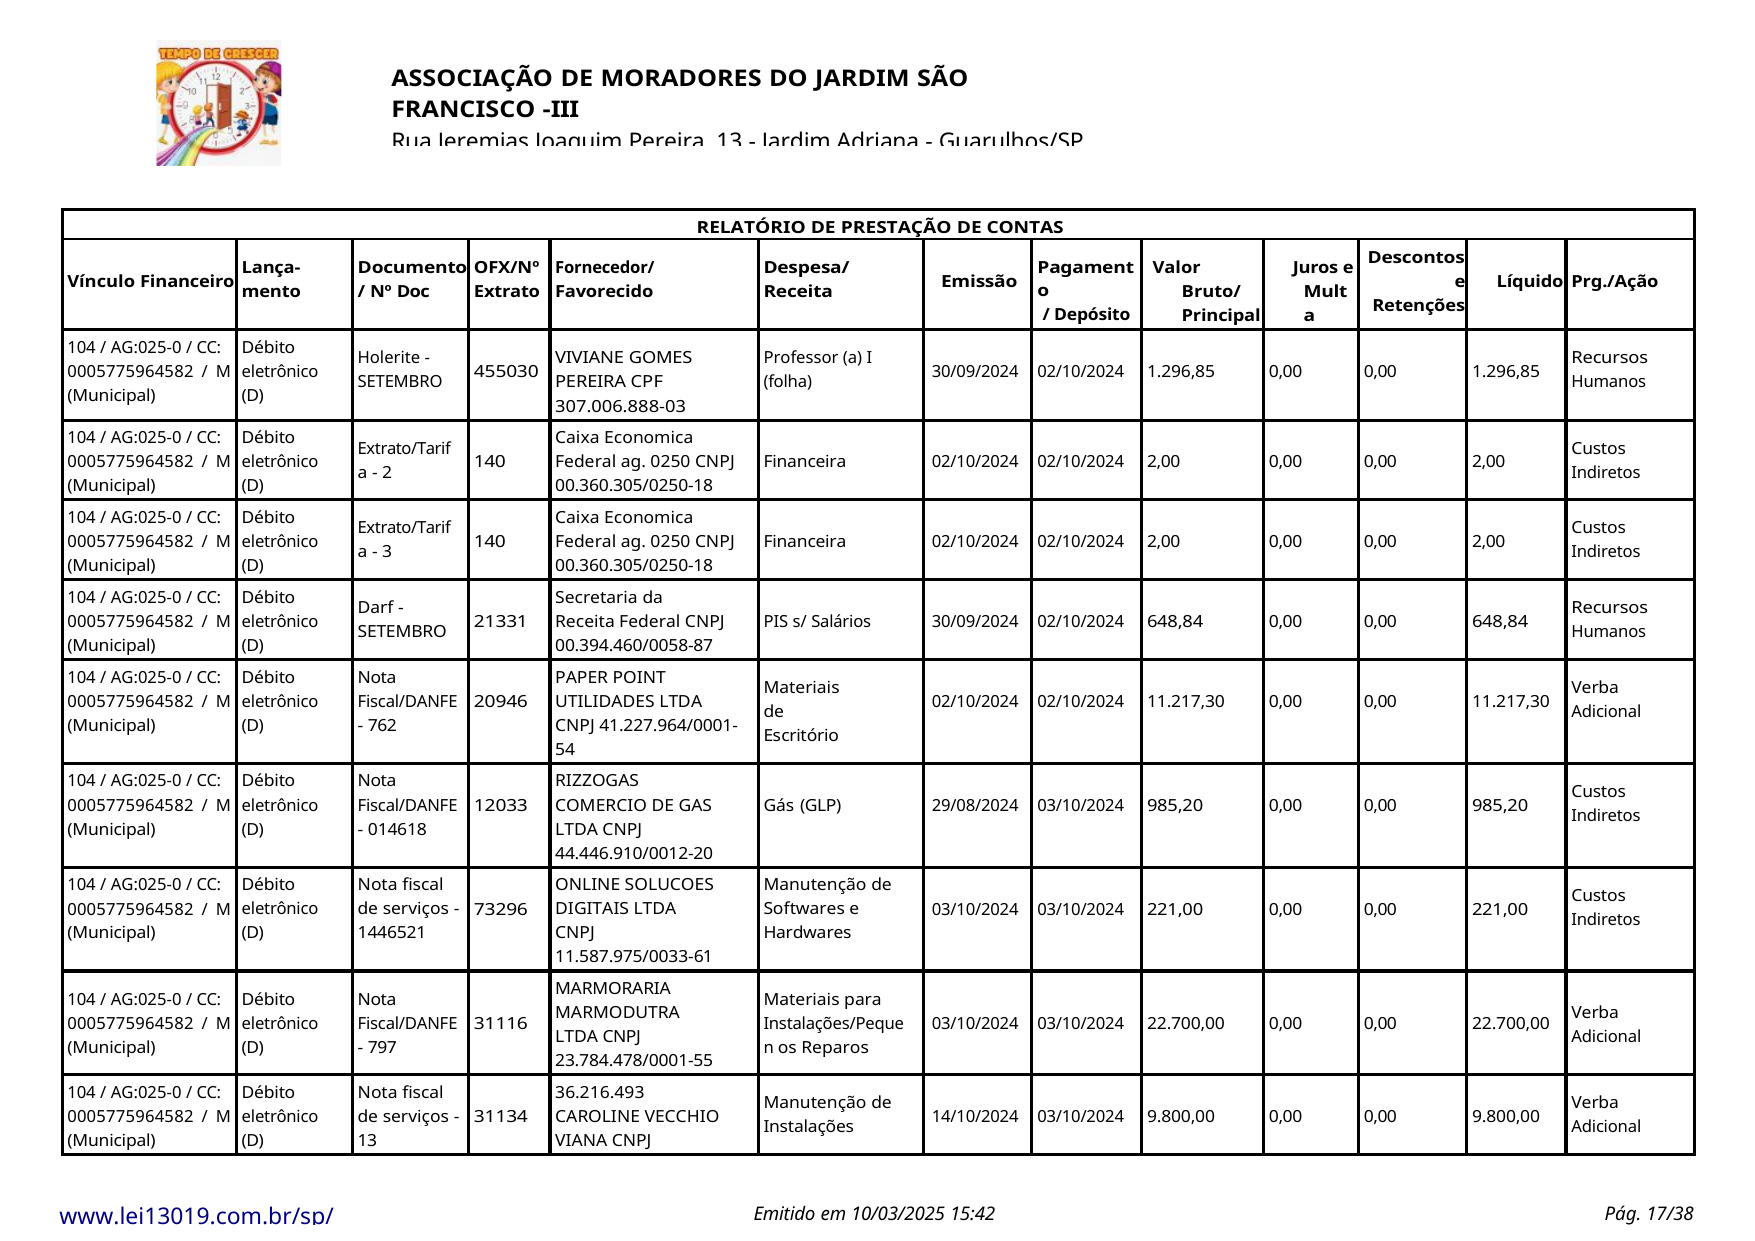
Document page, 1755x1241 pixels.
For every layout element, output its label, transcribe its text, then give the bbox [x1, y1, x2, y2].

table_cell Débito eletrônico (D) [238, 973, 351, 1073]
table_cell 03/10/2024 [1033, 765, 1140, 866]
table_cell 02/10/2024 [1033, 422, 1140, 498]
table_cell 0,00 [1360, 765, 1465, 866]
table_cell Débito eletrônico (D) [238, 581, 351, 658]
table_cell Darf - SETEMBRO [354, 581, 467, 658]
table_cell Extrato/Tarif a - 3 [354, 501, 467, 578]
table_cell Manutenção de Softwares e Hardwares [760, 869, 922, 969]
table_cell 21331 [470, 581, 548, 658]
table_cell 221,00 [1468, 869, 1564, 969]
table_cell 02/10/2024 [925, 422, 1030, 498]
table_cell Gás (GLP) [760, 765, 922, 866]
table_cell ONLINE SOLUCOES DIGITAIS LTDA CNPJ 11.587.975/0033-61 [552, 869, 757, 969]
table_cell Verba Adicional [1568, 973, 1693, 1073]
table_cell Custos Indiretos [1568, 765, 1693, 866]
table_cell OFX/Nº Extrato [470, 240, 548, 328]
table_cell 03/10/2024 [925, 869, 1030, 969]
table_cell 0,00 [1265, 422, 1357, 498]
table_cell Prg./Ação [1568, 240, 1693, 328]
table_header RELATÓRIO DE PRESTAÇÃO DE CONTAS [64, 211, 1693, 238]
table_cell Verba Adicional [1568, 661, 1693, 762]
table_cell 1.296,85 [1468, 331, 1564, 418]
table_cell Materiais de Escritório [760, 661, 922, 762]
table_cell 455030 [470, 331, 548, 418]
table_cell 0,00 [1360, 422, 1465, 498]
table_cell 02/10/2024 [1033, 331, 1140, 418]
table_cell 0,00 [1265, 501, 1357, 578]
table_cell 1.296,85 [1143, 331, 1262, 418]
table_cell Vínculo Financeiro [64, 240, 235, 328]
table_cell Caixa Economica Federal ag. 0250 CNPJ 00.360.305/0250-18 [552, 501, 757, 578]
table_cell 0,00 [1360, 331, 1465, 418]
table_cell Financeira [760, 501, 922, 578]
table_cell Custos Indiretos [1568, 422, 1693, 498]
table_cell Juros e Multa [1265, 240, 1357, 328]
table_cell 104 / AG:025-0 / CC: 0005775964582 / M (Municipal) [64, 331, 235, 418]
table_cell 9.800,00 [1143, 1076, 1262, 1153]
table_cell 02/10/2024 [1033, 581, 1140, 658]
table_cell Nota Fiscal/DANFE - 014618 [354, 765, 467, 866]
table_cell Lança- mento [238, 240, 351, 328]
table_cell Nota ﬁscal de serviços - 13 [354, 1076, 467, 1153]
table_cell Custos Indiretos [1568, 869, 1693, 969]
table_cell Débito eletrônico (D) [238, 501, 351, 578]
table_cell 03/10/2024 [925, 973, 1030, 1073]
table_cell 104 / AG:025-0 / CC: 0005775964582 / M (Municipal) [64, 869, 235, 969]
table_cell Despesa/ Receita [760, 240, 922, 328]
table_cell Custos Indiretos [1568, 501, 1693, 578]
table_cell 02/10/2024 [1033, 661, 1140, 762]
table_cell Verba Adicional [1568, 1076, 1693, 1153]
table_cell 03/10/2024 [1033, 1076, 1140, 1153]
table_cell VIVIANE GOMES PEREIRA CPF 307.006.888-03 [552, 331, 757, 418]
table_cell Pagamento / Depósito [1033, 240, 1140, 328]
table_cell 0,00 [1265, 581, 1357, 658]
table_cell Nota Fiscal/DANFE - 797 [354, 973, 467, 1073]
table_cell 2,00 [1143, 501, 1262, 578]
table_cell Recursos Humanos [1568, 581, 1693, 658]
table_cell 104 / AG:025-0 / CC: 0005775964582 / M (Municipal) [64, 1076, 235, 1153]
table_cell Débito eletrônico (D) [238, 869, 351, 969]
table_cell 36.216.493 CAROLINE VECCHIO VIANA CNPJ [552, 1076, 757, 1153]
table_cell 2,00 [1143, 422, 1262, 498]
table_cell 22.700,00 [1143, 973, 1262, 1073]
table_cell Manutenção de Instalações [760, 1076, 922, 1153]
table_cell RIZZOGAS COMERCIO DE GAS LTDA CNPJ 44.446.910/0012-20 [552, 765, 757, 866]
table_cell Nota Fiscal/DANFE - 762 [354, 661, 467, 762]
table_cell Débito eletrônico (D) [238, 661, 351, 762]
table_cell 20946 [470, 661, 548, 762]
table_cell 73296 [470, 869, 548, 969]
table_cell 02/10/2024 [925, 501, 1030, 578]
table_cell 0,00 [1360, 501, 1465, 578]
table_cell 0,00 [1360, 661, 1465, 762]
table_cell 22.700,00 [1468, 973, 1564, 1073]
table_cell 0,00 [1265, 661, 1357, 762]
table_cell 0,00 [1265, 331, 1357, 418]
table_cell 31134 [470, 1076, 548, 1153]
table_cell 0,00 [1360, 581, 1465, 658]
table_cell 221,00 [1143, 869, 1262, 969]
table_cell 104 / AG:025-0 / CC: 0005775964582 / M (Municipal) [64, 661, 235, 762]
table_cell 29/08/2024 [925, 765, 1030, 866]
table_cell Holerite - SETEMBRO [354, 331, 467, 418]
table_cell Débito eletrônico (D) [238, 1076, 351, 1153]
table_cell PIS s/ Salários [760, 581, 922, 658]
table_cell 2,00 [1468, 501, 1564, 578]
table_cell PAPER POINT UTILIDADES LTDA CNPJ 41.227.964/0001-54 [552, 661, 757, 762]
table_cell 0,00 [1360, 869, 1465, 969]
table_cell Documento / Nº Doc [354, 240, 467, 328]
table_cell MARMORARIA MARMODUTRA LTDA CNPJ 23.784.478/0001-55 [552, 973, 757, 1073]
table_cell 648,84 [1468, 581, 1564, 658]
table_cell Recursos Humanos [1568, 331, 1693, 418]
table_cell Fornecedor/ Favorecido [552, 240, 757, 328]
table_cell Líquido [1468, 240, 1564, 328]
table_cell 14/10/2024 [925, 1076, 1030, 1153]
table_cell 0,00 [1360, 1076, 1465, 1153]
table_cell 648,84 [1143, 581, 1262, 658]
table_cell 104 / AG:025-0 / CC: 0005775964582 / M (Municipal) [64, 581, 235, 658]
table_cell Professor (a) I (folha) [760, 331, 922, 418]
table_cell 104 / AG:025-0 / CC: 0005775964582 / M (Municipal) [64, 422, 235, 498]
table_cell Secretaria da Receita Federal CNPJ 00.394.460/0058-87 [552, 581, 757, 658]
table_cell Caixa Economica Federal ag. 0250 CNPJ 00.360.305/0250-18 [552, 422, 757, 498]
table_cell Emissão [925, 240, 1030, 328]
table_cell 0,00 [1265, 973, 1357, 1073]
table_cell Débito eletrônico (D) [238, 422, 351, 498]
table_cell Valor Bruto/ Principal [1143, 240, 1262, 328]
table_cell 02/10/2024 [1033, 501, 1140, 578]
table_cell 0,00 [1265, 765, 1357, 866]
table_cell Extrato/Tarif a - 2 [354, 422, 467, 498]
table_cell Nota ﬁscal de serviços - 1446521 [354, 869, 467, 969]
table_cell 2,00 [1468, 422, 1564, 498]
table_cell Descontos e Retenções [1360, 240, 1465, 328]
table_cell 12033 [470, 765, 548, 866]
table_cell 104 / AG:025-0 / CC: 0005775964582 / M (Municipal) [64, 501, 235, 578]
table_cell Débito eletrônico (D) [238, 331, 351, 418]
table_cell 0,00 [1265, 1076, 1357, 1153]
table_cell 140 [470, 501, 548, 578]
table_cell 140 [470, 422, 548, 498]
table_cell 0,00 [1265, 869, 1357, 969]
table_cell 31116 [470, 973, 548, 1073]
table_cell 03/10/2024 [1033, 869, 1140, 969]
table_cell 03/10/2024 [1033, 973, 1140, 1073]
table_cell 104 / AG:025-0 / CC: 0005775964582 / M (Municipal) [64, 973, 235, 1073]
table_cell Débito eletrônico (D) [238, 765, 351, 866]
table_cell 11.217,30 [1143, 661, 1262, 762]
table_cell 985,20 [1143, 765, 1262, 866]
table_cell 0,00 [1360, 973, 1465, 1073]
table_cell 9.800,00 [1468, 1076, 1564, 1153]
table_cell 30/09/2024 [925, 581, 1030, 658]
table_cell Financeira [760, 422, 922, 498]
table_cell Materiais para Instalações/Pequen os Reparos [760, 973, 922, 1073]
table_cell 11.217,30 [1468, 661, 1564, 762]
table_cell 30/09/2024 [925, 331, 1030, 418]
table_cell 985,20 [1468, 765, 1564, 866]
table_cell 104 / AG:025-0 / CC: 0005775964582 / M (Municipal) [64, 765, 235, 866]
table_cell 02/10/2024 [925, 661, 1030, 762]
